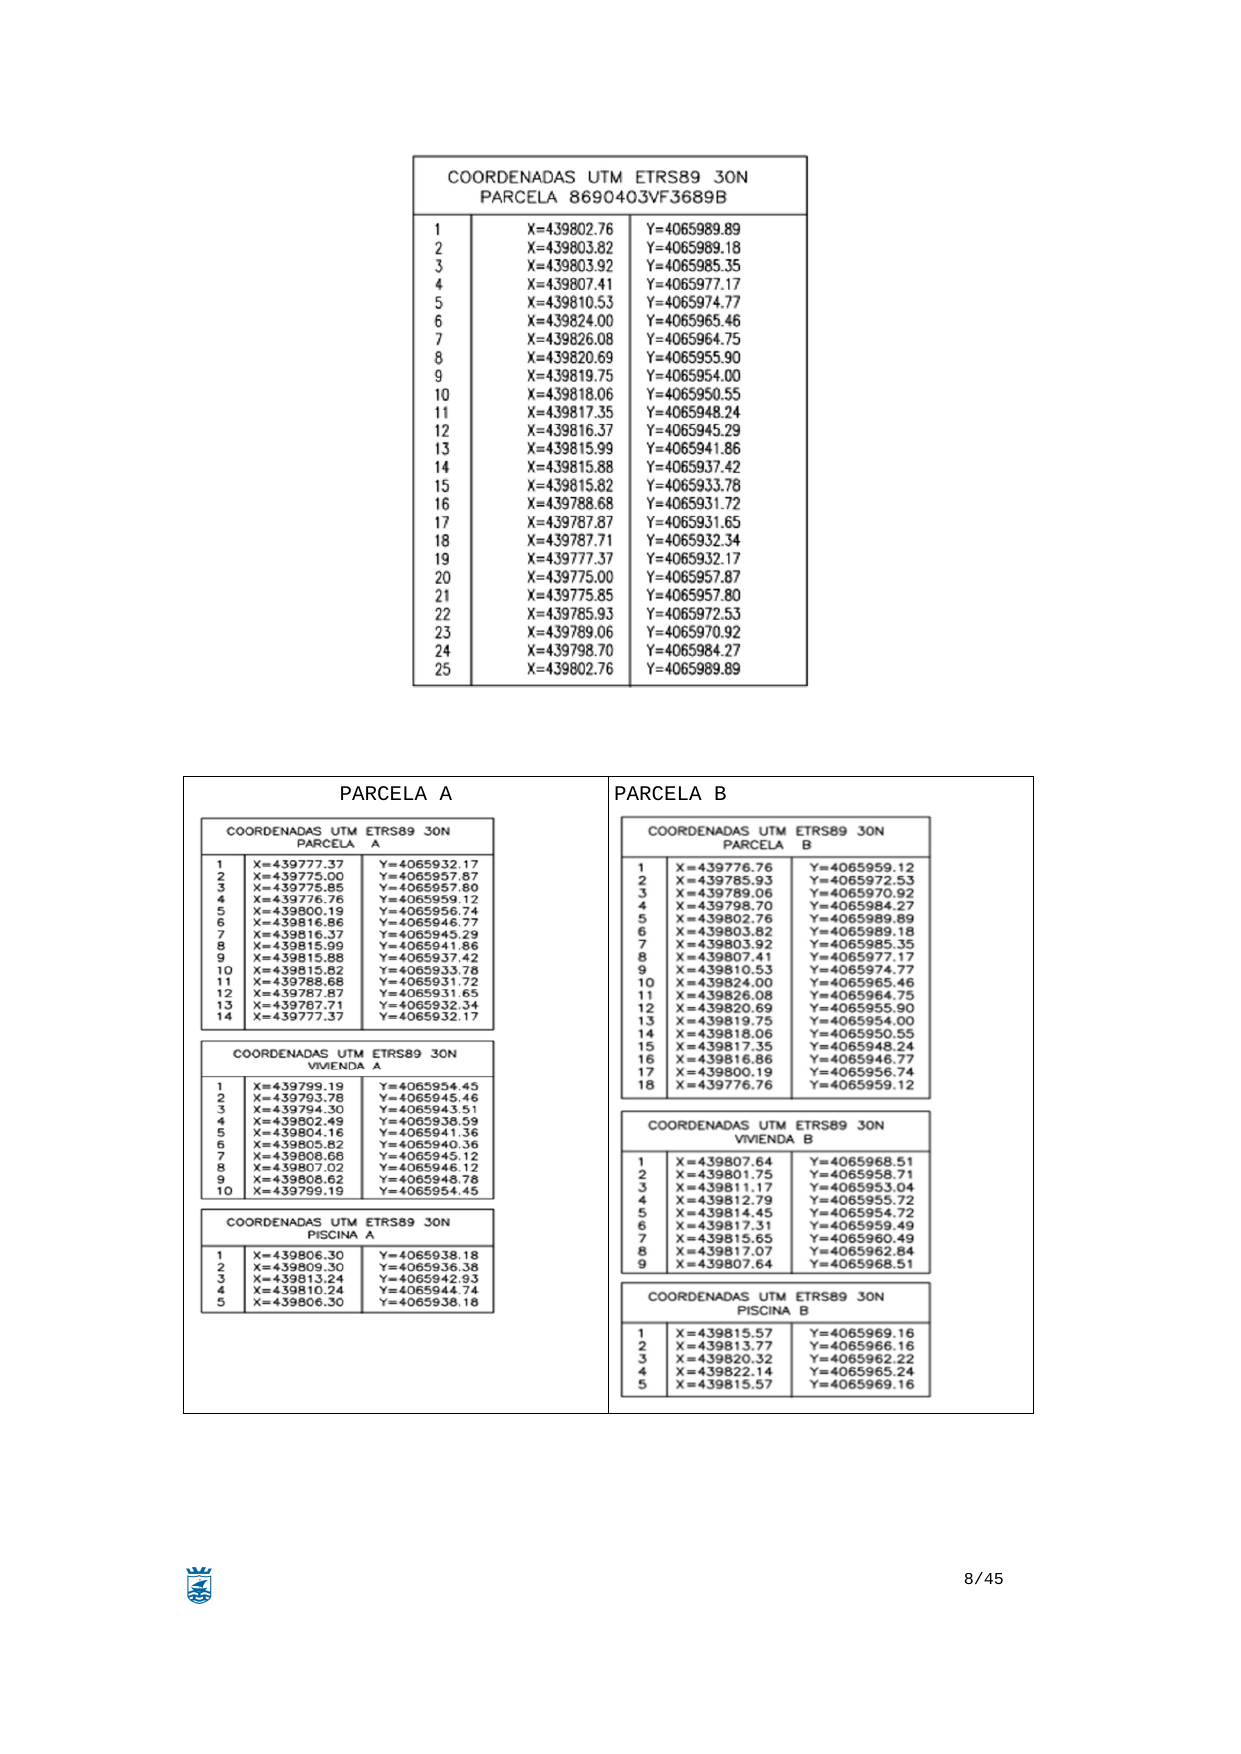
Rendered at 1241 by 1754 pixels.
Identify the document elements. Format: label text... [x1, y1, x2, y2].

table_header PARCELA B [609, 777, 1033, 1413]
picture [405, 147, 812, 691]
table_header PARCELA A [184, 777, 608, 1413]
picture [613, 809, 943, 1404]
picture [188, 809, 504, 1322]
picture [183, 1562, 214, 1607]
